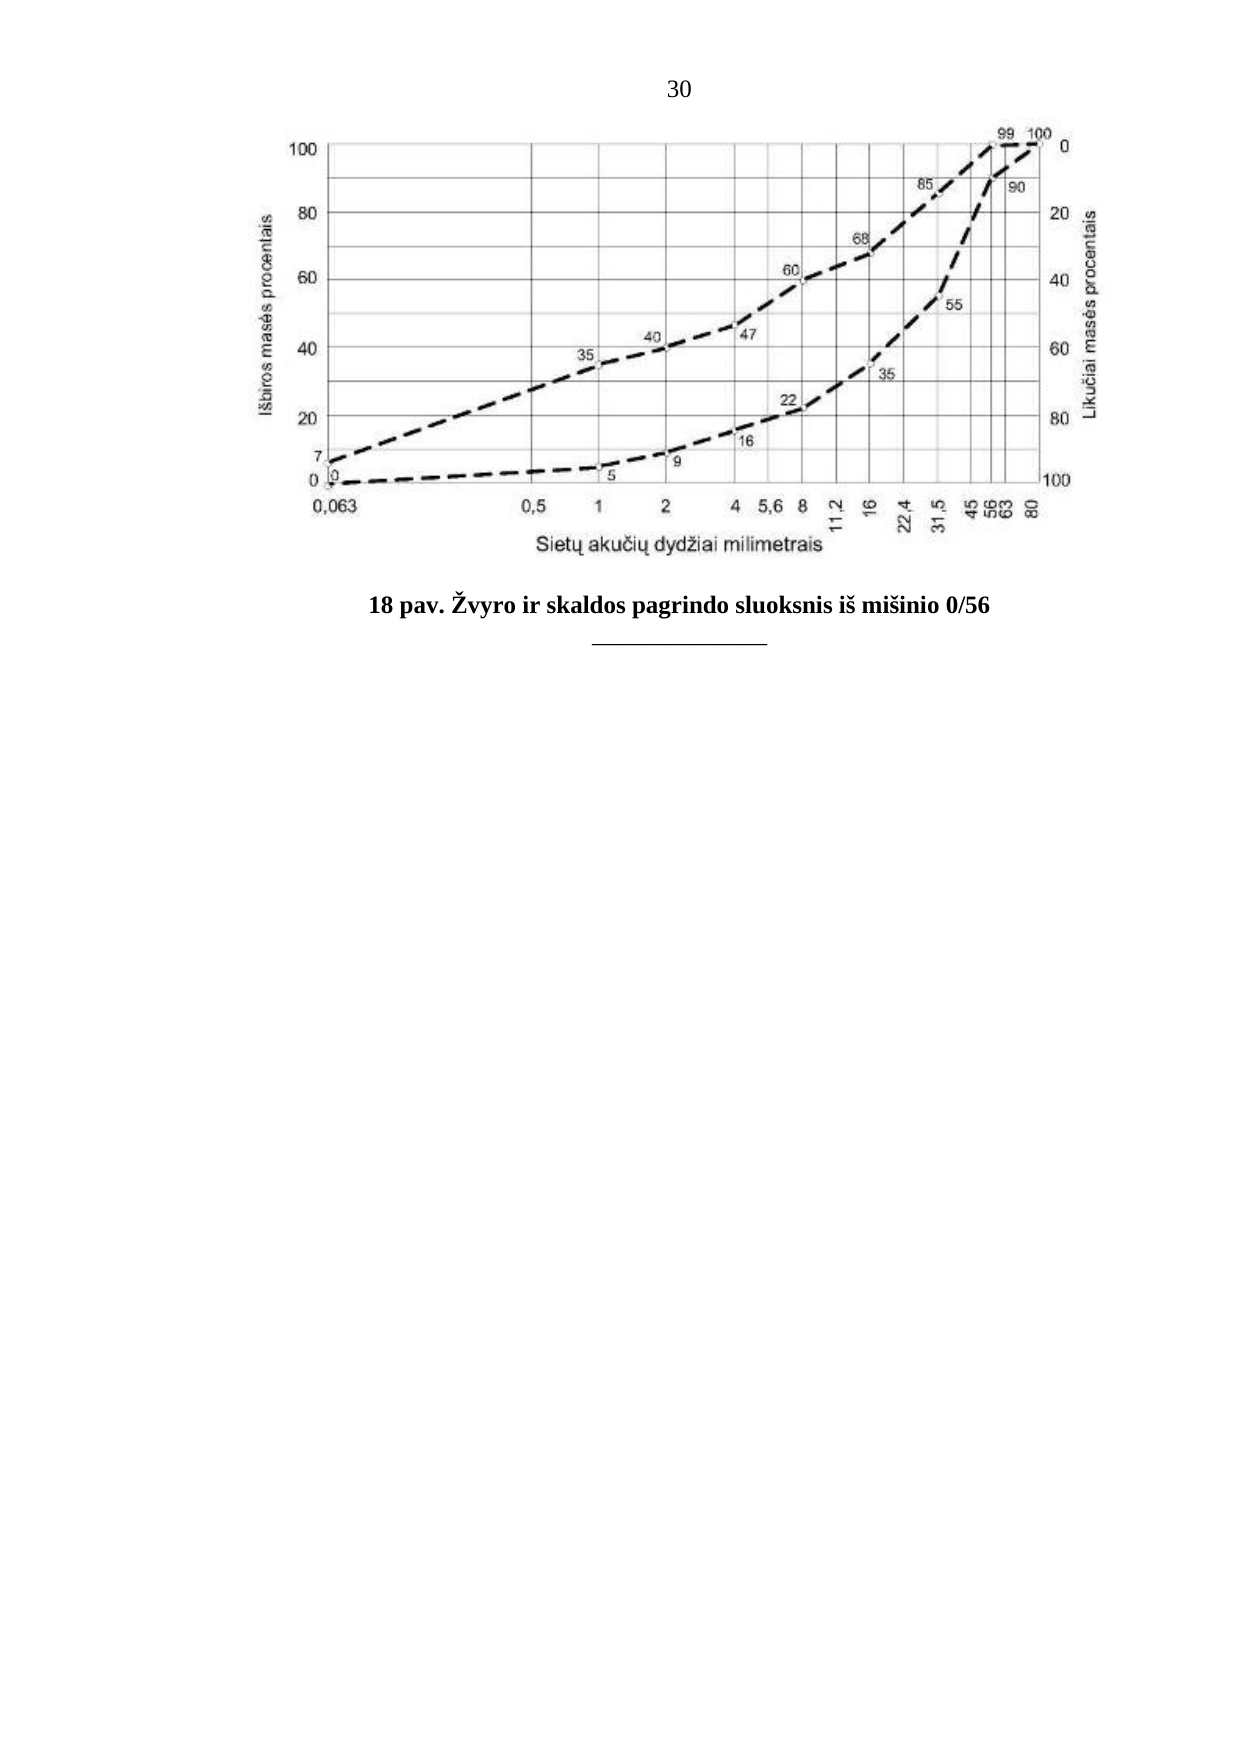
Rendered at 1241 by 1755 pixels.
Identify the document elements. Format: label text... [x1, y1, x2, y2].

text ______________ [177, 619, 1181, 648]
text 18 pav. Žvyro ir skaldos pagrindo sluoksnis iš mišinio 0/56 [177, 591, 1181, 619]
